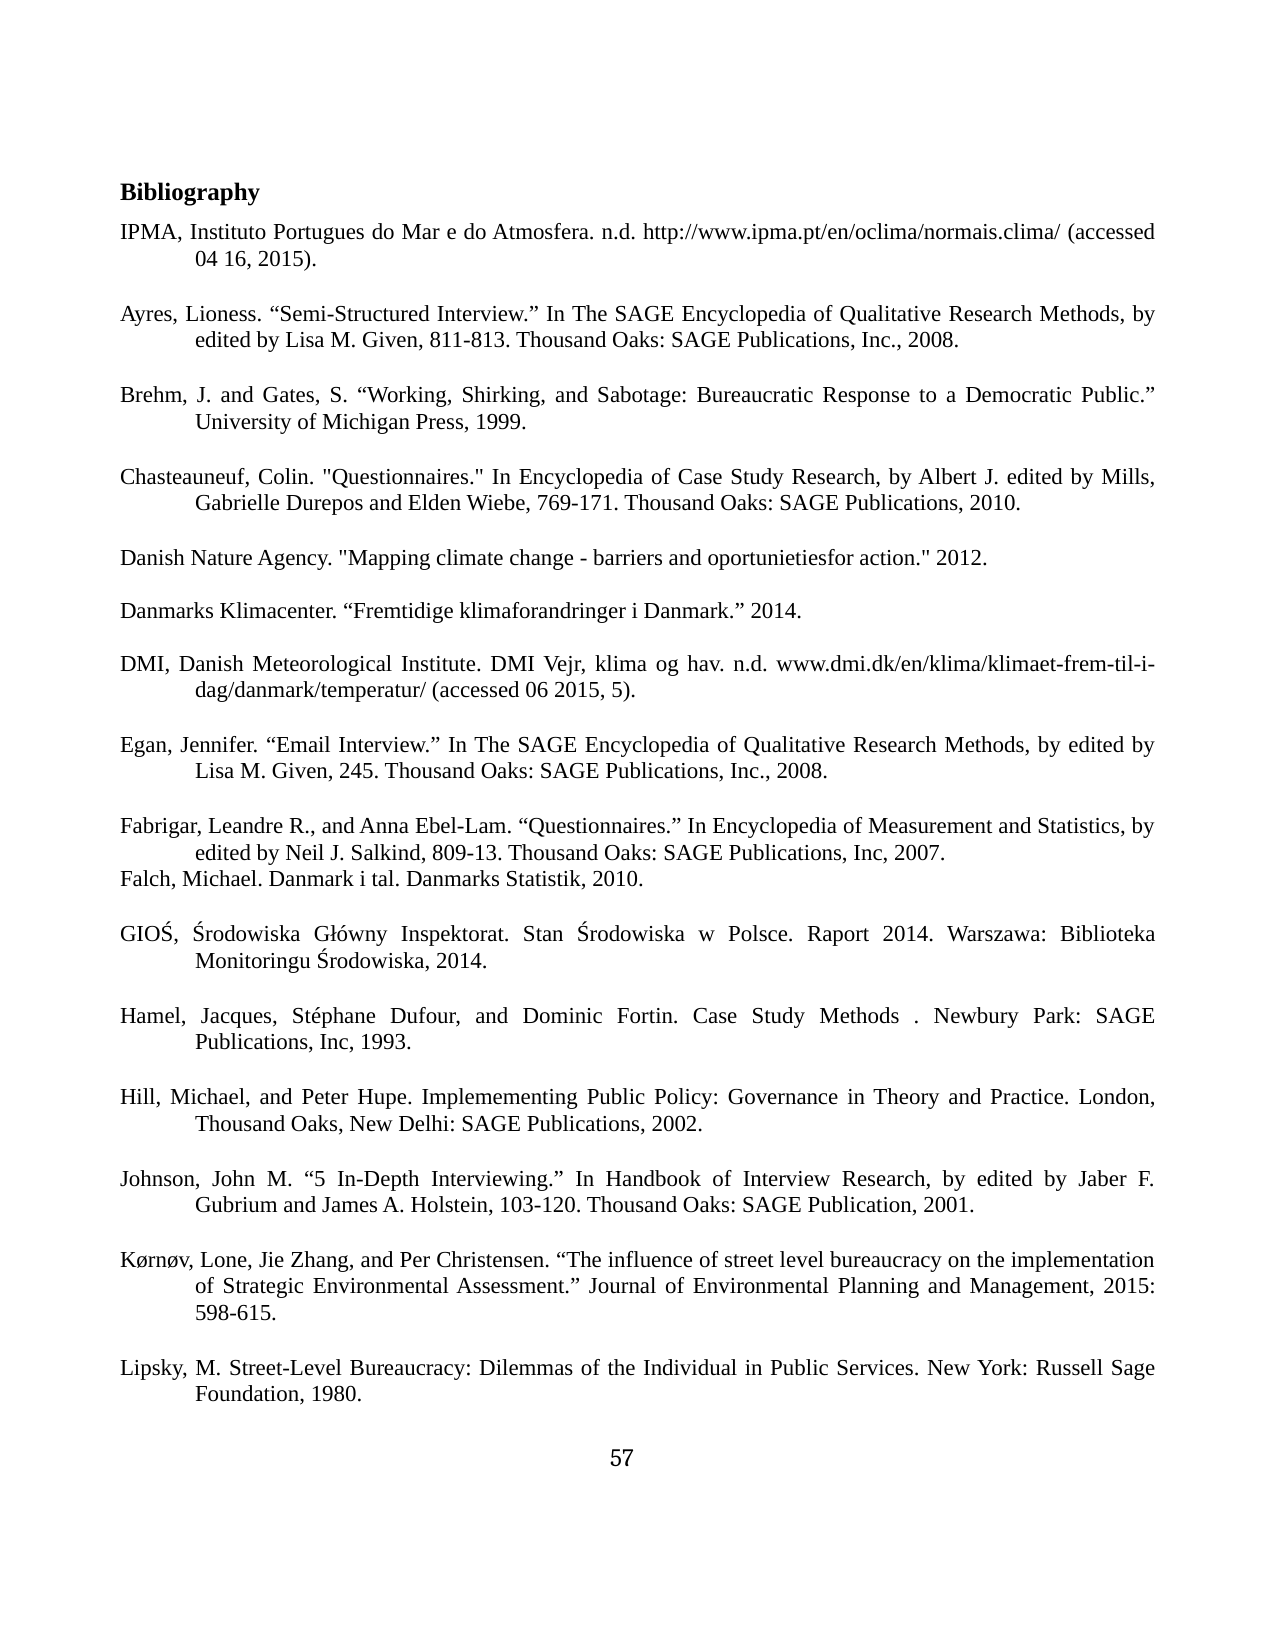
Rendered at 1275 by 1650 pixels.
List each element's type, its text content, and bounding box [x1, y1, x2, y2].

text GIOŚ, Środowiska Główny Inspektorat. Stan Środowiska w Polsce. Raport 2014. Warszawa: Biblioteka Monitoringu Środowiska, 2014. [120, 920, 1157, 973]
text Lipsky, M. Street-Level Bureaucracy: Dilemmas of the Individual in Public Services. New York: Russell Sage Foundation, 1980. [120, 1354, 1157, 1407]
text Falch, Michael. Danmark i tal. Danmarks Statistik, 2010. [120, 865, 1157, 892]
text Hill, Michael, and Peter Hupe. Implemementing Public Policy: Governance in Theory and Practice. London, Thousand Oaks, New Delhi: SAGE Publications, 2002. [120, 1083, 1157, 1136]
text DMI, Danish Meteorological Institute. DMI Vejr, klima og hav. n.d. www.dmi.dk/en/klima/klimaet-frem-til-i-dag/danmark/temperatur/ (accessed 06 2015, 5). [120, 650, 1157, 702]
text Hamel, Jacques, Stéphane Dufour, and Dominic Fortin. Case Study Methods . Newbury Park: SAGE Publications, Inc, 1993. [120, 1002, 1157, 1054]
text Fabrigar, Leandre R., and Anna Ebel-Lam. “Questionnaires.” In Encyclopedia of Measurement and Statistics, by edited by Neil J. Salkind, 809-13. Thousand Oaks: SAGE Publications, Inc, 2007. [120, 813, 1157, 865]
text Ayres, Lioness. “Semi-Structured Interview.” In The SAGE Encyclopedia of Qualitative Research Methods, by edited by Lisa M. Given, 811-813. Thousand Oaks: SAGE Publications, Inc., 2008. [120, 300, 1157, 353]
text Kørnøv, Lone, Jie Zhang, and Per Christensen. “The influence of street level bureaucracy on the implementation of Strategic Environmental Assessment.” Journal of Environmental Planning and Management, 2015: 598-615. [120, 1246, 1157, 1325]
text Egan, Jennifer. “Email Interview.” In The SAGE Encyclopedia of Qualitative Research Methods, by edited by Lisa M. Given, 245. Thousand Oaks: SAGE Publications, Inc., 2008. [120, 731, 1157, 784]
text Brehm, J. and Gates, S. “Working, Shirking, and Sabotage: Bureaucratic Response to a Democratic Public.” University of Michigan Press, 1999. [120, 381, 1157, 434]
text Chasteauneuf, Colin. "Questionnaires." In Encyclopedia of Case Study Research, by Albert J. edited by Mills, Gabrielle Durepos and Elden Wiebe, 769-171. Thousand Oaks: SAGE Publications, 2010. [120, 463, 1157, 516]
subtitle Bibliography [120, 177, 1157, 206]
text Johnson, John M. “5 In-Depth Interviewing.” In Handbook of Interview Research, by edited by Jaber F. Gubrium and James A. Holstein, 103-120. Thousand Oaks: SAGE Publication, 2001. [120, 1165, 1157, 1217]
text Danish Nature Agency. "Mapping climate change - barriers and oportunietiesfor action." 2012. [120, 544, 1157, 571]
text IPMA, Instituto Portugues do Mar e do Atmosfera. n.d. http://www.ipma.pt/en/oclima/normais.clima/ (accessed 04 16, 2015). [120, 218, 1157, 271]
text Danmarks Klimacenter. “Fremtidige klimaforandringer i Danmark.” 2014. [120, 597, 1157, 623]
